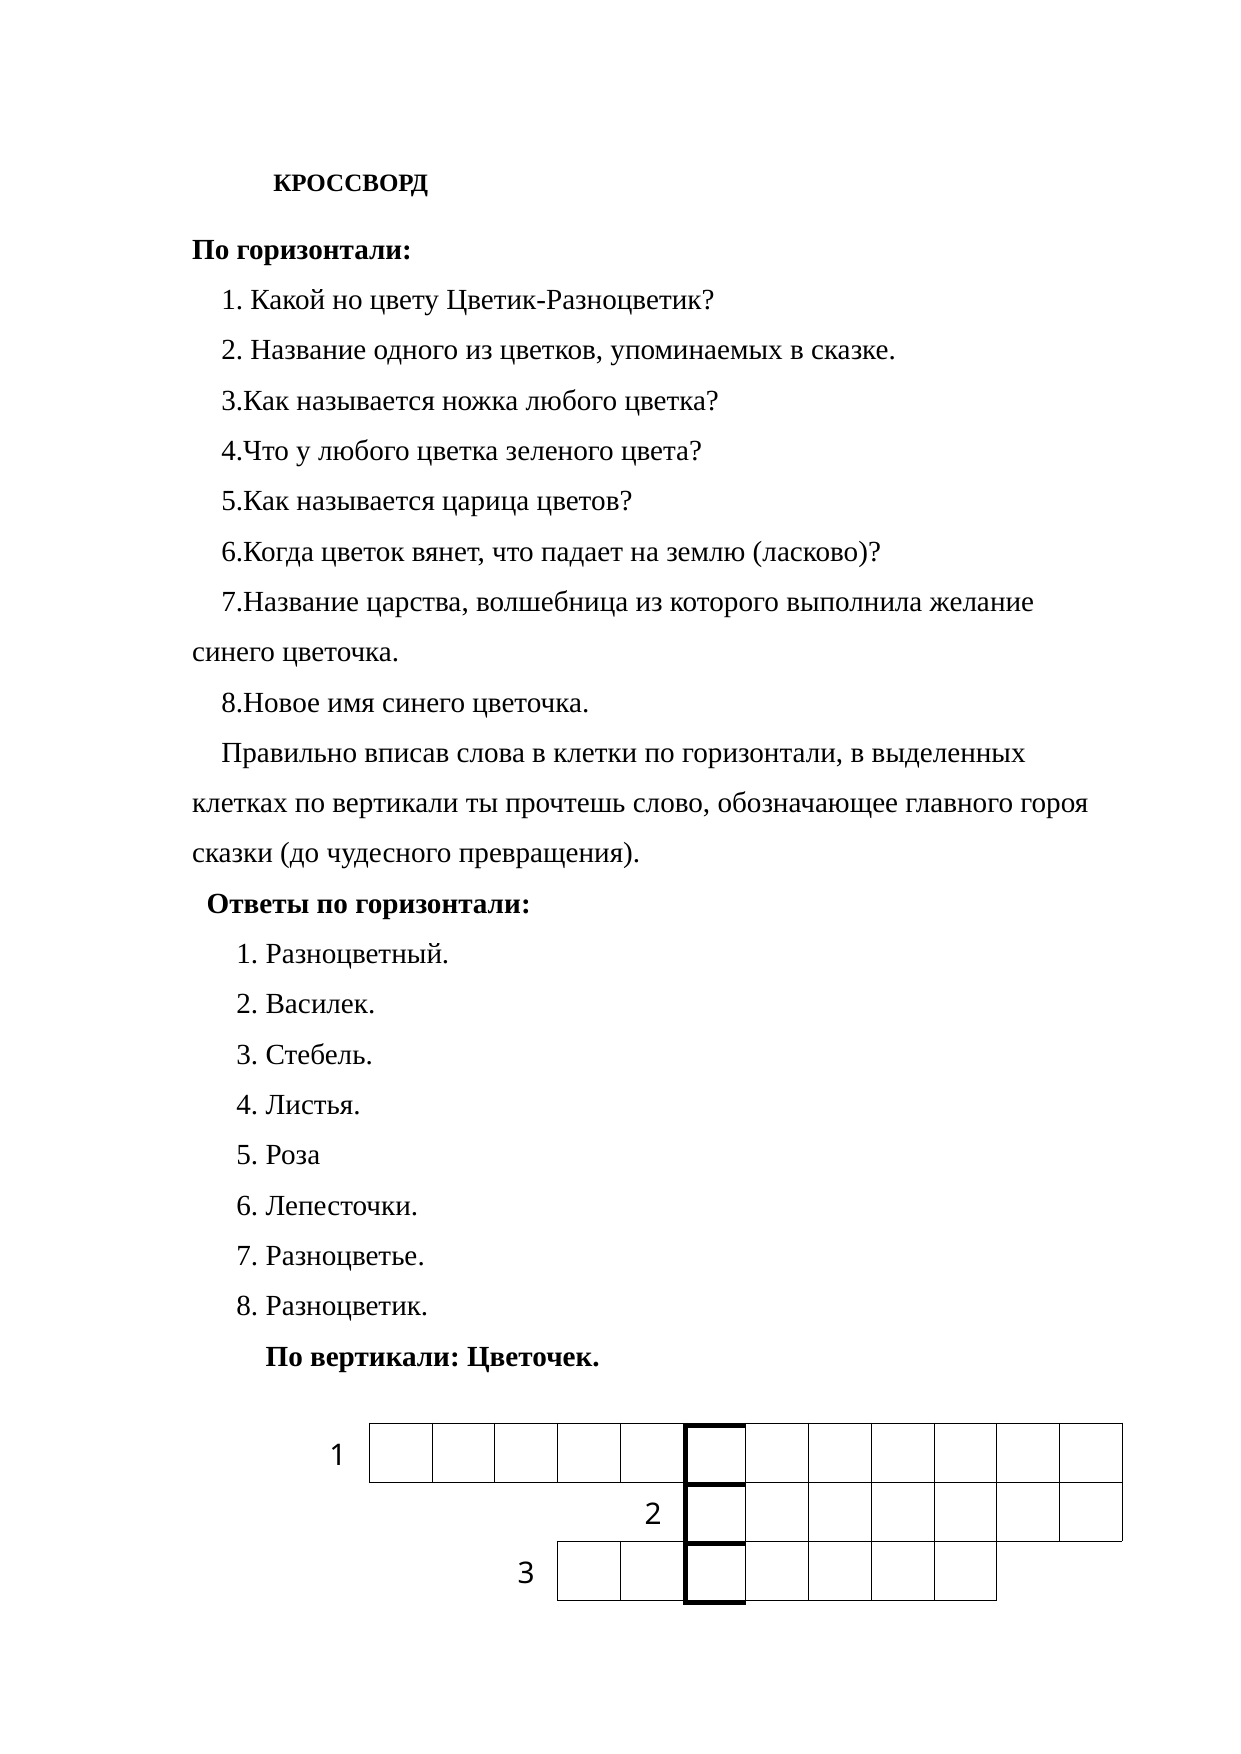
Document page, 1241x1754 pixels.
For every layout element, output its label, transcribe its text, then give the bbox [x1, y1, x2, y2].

table_header [181, 1423, 243, 1482]
table_cell [306, 1482, 369, 1541]
table_cell [118, 1482, 181, 1541]
table_cell [244, 1541, 306, 1600]
table_cell [118, 1541, 181, 1600]
table_cell [557, 1483, 620, 1541]
table_header [1060, 1424, 1122, 1482]
table_cell [306, 1541, 369, 1600]
list Василек. [236, 987, 1122, 1020]
table_cell [935, 1542, 996, 1600]
table_cell [746, 1542, 808, 1600]
table_cell [432, 1541, 494, 1600]
table_cell [369, 1483, 432, 1541]
table_cell [935, 1483, 996, 1541]
list По вертикали: Цветочек. [236, 1339, 1122, 1372]
table_cell [1059, 1542, 1122, 1600]
list По горизонтали: [118, 232, 1122, 265]
list 5.Как называется царица цветов? [118, 483, 1122, 517]
table_cell [495, 1483, 557, 1541]
table_cell [181, 1541, 243, 1600]
list Ответы по горизонтали: [118, 886, 1122, 919]
list 8.Новое имя синего цветочка. [118, 685, 1122, 718]
table_cell [432, 1483, 494, 1541]
table_cell [558, 1542, 620, 1600]
list Листья. [236, 1087, 1122, 1121]
list Правильно вписав слова в клетки по горизонтали, в выделенных клетках по вертикали ты прочтешь слово, обозначающее главного гороя сказки (до чудесного превращения). [118, 735, 1122, 869]
list Разноцветик. [236, 1288, 1122, 1322]
table_cell [809, 1483, 871, 1541]
table_cell [181, 1482, 243, 1541]
table_header [558, 1424, 620, 1482]
table_header [935, 1424, 996, 1482]
table_cell [1060, 1483, 1122, 1541]
table_header [370, 1424, 432, 1482]
list 7.Название царства, волшебница из которого выполнила желание синего цветочка. [118, 584, 1122, 668]
table_cell [369, 1541, 432, 1600]
table_cell 2 [620, 1483, 683, 1541]
list Роза [236, 1137, 1122, 1171]
list КРОССВОРД [118, 168, 1122, 196]
table_header [997, 1424, 1059, 1482]
table_header [244, 1423, 306, 1482]
table_cell 3 [495, 1541, 557, 1600]
list Разноцветье. [236, 1238, 1122, 1272]
list 3.Как называется ножка любого цветка? [118, 383, 1122, 416]
table_cell [872, 1542, 934, 1600]
list 2. Название одного из цветков, упоминаемых в сказке. [118, 332, 1122, 366]
table_header [688, 1428, 745, 1482]
table_cell [746, 1483, 808, 1541]
list 1. Какой но цвету Цветик-Разноцветик? [118, 282, 1122, 316]
list Разноцветный. [236, 936, 1122, 970]
list 6.Когда цветок вянет, что падает на землю (ласково)? [118, 534, 1122, 567]
list 4.Что у любого цветка зеленого цвета? [118, 433, 1122, 467]
table_header 1 [306, 1423, 369, 1482]
table_cell [872, 1483, 934, 1541]
table_cell [688, 1487, 745, 1541]
table_header [809, 1424, 871, 1482]
table_header [495, 1424, 557, 1482]
table_header [433, 1424, 494, 1482]
table_cell [997, 1542, 1059, 1600]
table_cell [688, 1546, 745, 1600]
table_header [621, 1424, 683, 1482]
table_cell [244, 1482, 306, 1541]
table_cell [621, 1542, 683, 1600]
table_cell [809, 1542, 871, 1600]
table_header [872, 1424, 934, 1482]
list Стебель. [236, 1037, 1122, 1070]
table_header [746, 1424, 808, 1482]
table_header [118, 1423, 181, 1482]
table_cell [997, 1483, 1059, 1541]
list Лепесточки. [236, 1188, 1122, 1221]
